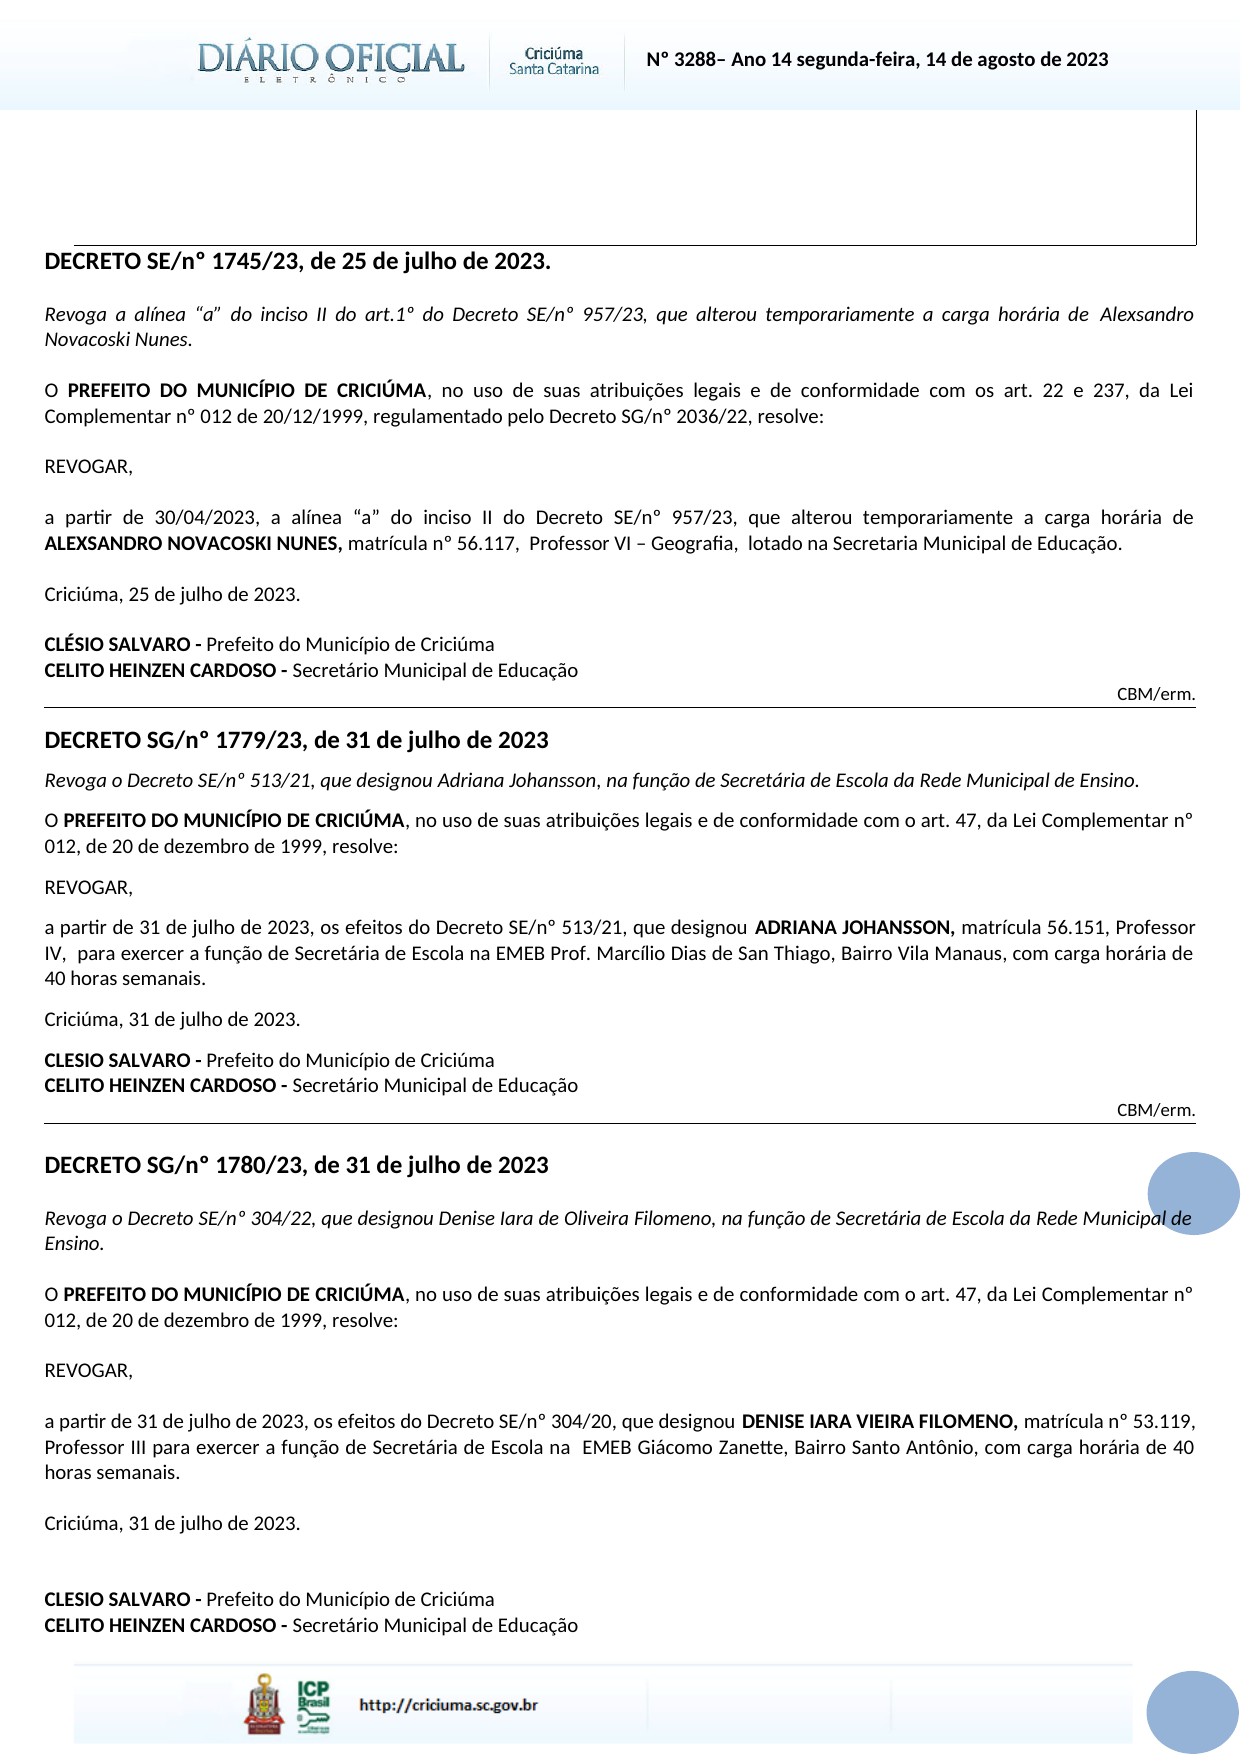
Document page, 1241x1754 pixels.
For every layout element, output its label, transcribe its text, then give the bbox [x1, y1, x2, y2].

text REVOGAR, [44, 1358, 1196, 1383]
text CBM/erm. [44, 1098, 1196, 1123]
text CELITO HEINZEN CARDOSO - Secretário Municipal de Educação [44, 657, 1196, 682]
text Criciúma, 31 de julho de 2023. [44, 1510, 1196, 1536]
text CLESIO SALVARO - Prefeito do Município de Criciúma [44, 1047, 1196, 1072]
list Revoga o Decreto SE/nº 304/22, que designou Denise Iara de Oliveira Filomeno, na função de Secretária de Escola da Rede Municipal de Ensino. [44, 1205, 1196, 1256]
text CLESIO SALVARO - Prefeito do Município de Criciúma [44, 1586, 1196, 1612]
list Revoga o Decreto SE/nº 513/21, que designou Adriana Johansson, na função de Secretária de Escola da Rede Municipal de Ensino. [44, 767, 1196, 792]
text CELITO HEINZEN CARDOSO - Secretário Municipal de Educação [44, 1612, 1196, 1637]
text REVOGAR, [44, 454, 1196, 479]
text CBM/erm. [44, 682, 1196, 707]
text a partir de 30/04/2023, a alínea “a” do inciso II do Decreto SE/nº 957/23, que alterou temporariamente a carga horária de ALEXSANDRO NOVACOSKI NUNES, matrícula nº 56.117, Professor VI – Geografia, lotado na Secretaria Municipal de Educação. [44, 504, 1196, 555]
text Criciúma, 25 de julho de 2023. [44, 581, 1196, 606]
text O PREFEITO DO MUNICÍPIO DE CRICIÚMA, no uso de suas atribuições legais e de conformidade com o art. 47, da Lei Complementar nº 012, de 20 de dezembro de 1999, resolve: [44, 808, 1196, 858]
text O PREFEITO DO MUNICÍPIO DE CRICIÚMA, no uso de suas atribuições legais e de conformidade com os art. 22 e 237, da Lei Complementar nº 012 de 20/12/1999, regulamentado pelo Decreto SG/nº 2036/22, resolve: [44, 377, 1196, 428]
text Criciúma, 31 de julho de 2023. [44, 1006, 1196, 1032]
text DECRETO SG/nº 1779/23, de 31 de julho de 2023 [44, 724, 1196, 754]
text REVOGAR, [44, 874, 1196, 899]
text DECRETO SE/nº 1745/23, de 25 de julho de 2023. [44, 245, 1196, 276]
text a partir de 31 de julho de 2023, os efeitos do Decreto SE/nº 304/20, que designou DENISE IARA VIEIRA FILOMENO, matrícula nº 53.119, Professor III para exercer a função de Secretária de Escola na EMEB Giácomo Zanette, Bairro Santo Antônio, com carga horária de 40 horas semanais. [44, 1408, 1196, 1485]
text a partir de 31 de julho de 2023, os efeitos do Decreto SE/nº 513/21, que designou ADRIANA JOHANSSON, matrícula 56.151, Professor IV, para exercer a função de Secretária de Escola na EMEB Prof. Marcílio Dias de San Thiago, Bairro Vila Manaus, com carga horária de 40 horas semanais. [44, 914, 1196, 991]
text CLÉSIO SALVARO - Prefeito do Município de Criciúma [44, 632, 1196, 657]
text DECRETO SG/nº 1780/23, de 31 de julho de 2023 [44, 1149, 1196, 1180]
text Revoga a alínea “a” do inciso II do art.1º do Decreto SE/nº 957/23, que alterou temporariamente a carga horária de Alexsandro Novacoski Nunes. [44, 301, 1196, 352]
text CELITO HEINZEN CARDOSO - Secretário Municipal de Educação [44, 1072, 1196, 1098]
text O PREFEITO DO MUNICÍPIO DE CRICIÚMA, no uso de suas atribuições legais e de conformidade com o art. 47, da Lei Complementar nº 012, de 20 de dezembro de 1999, resolve: [44, 1281, 1196, 1332]
